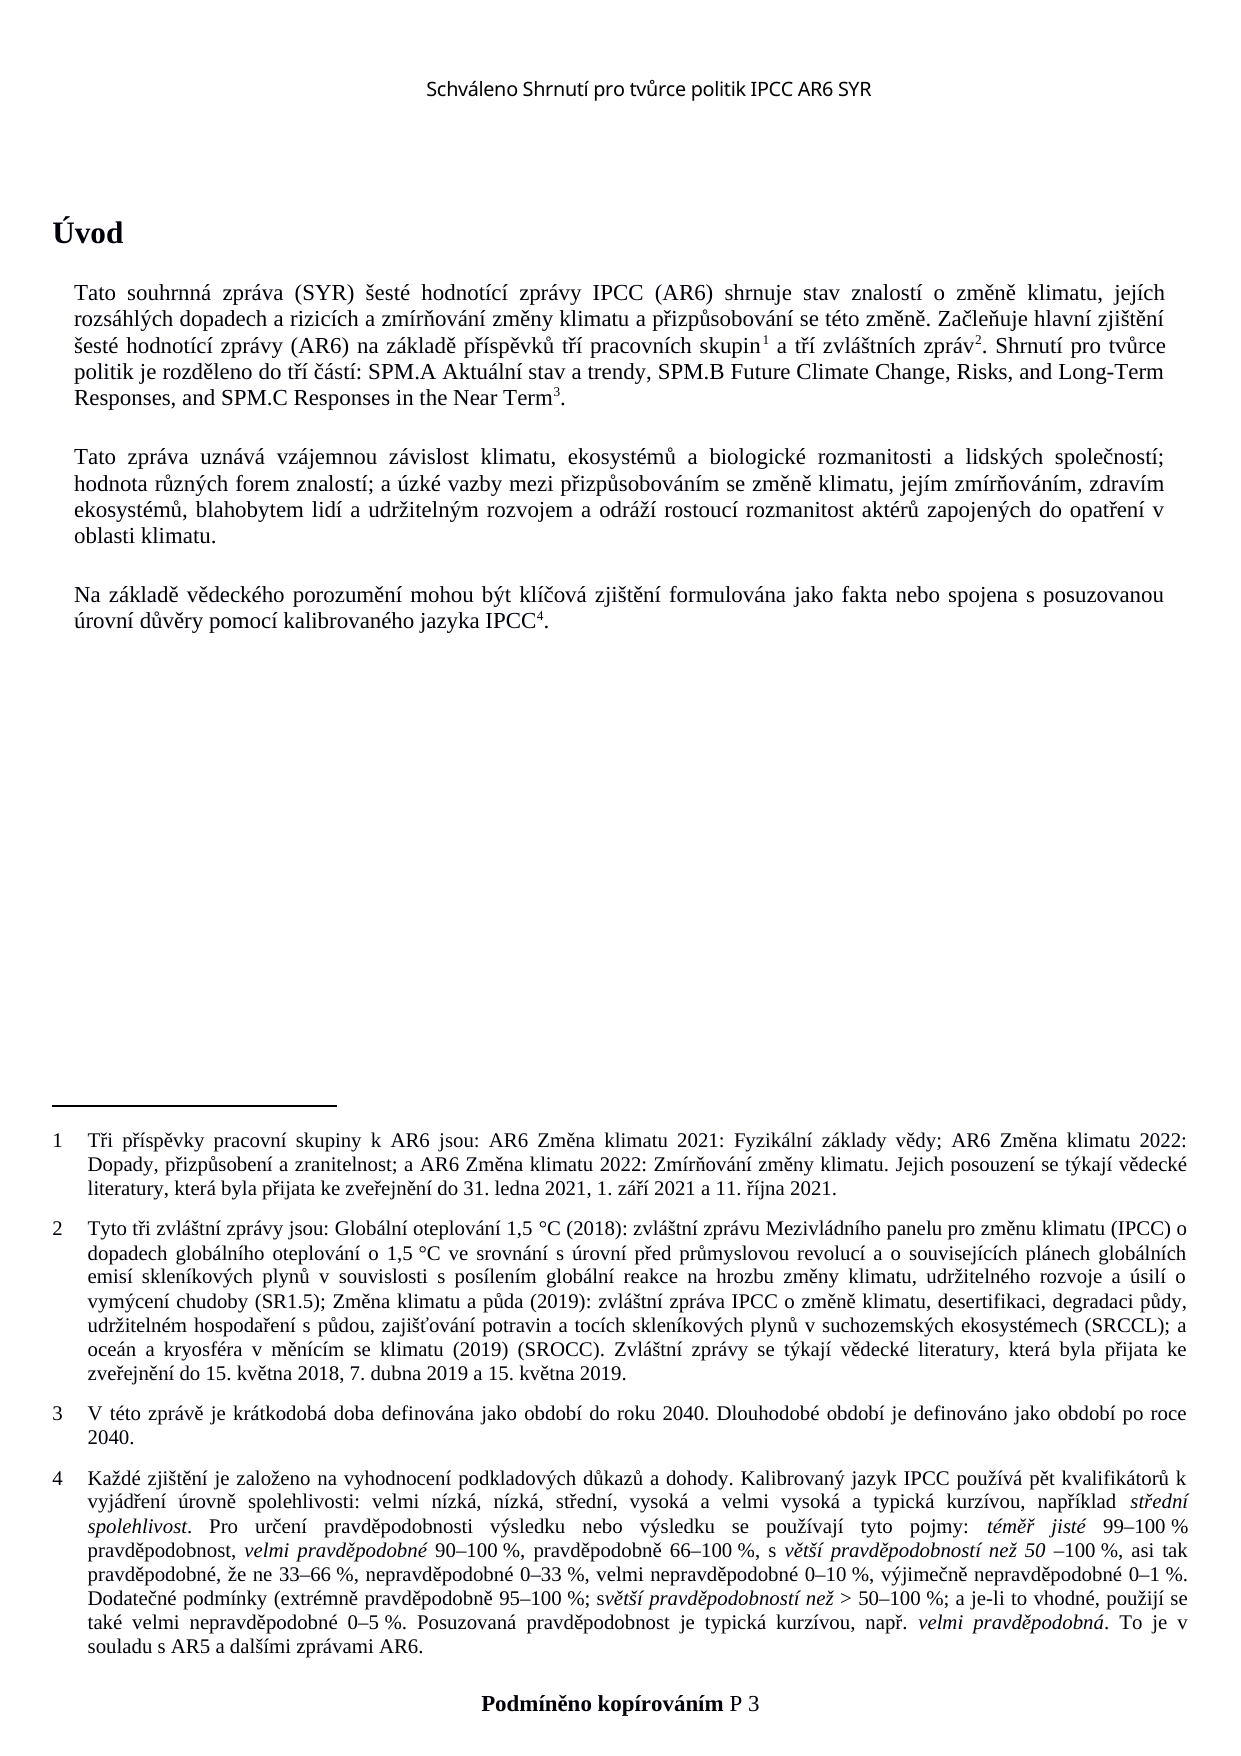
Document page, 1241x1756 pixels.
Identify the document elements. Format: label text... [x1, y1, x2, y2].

text Každé zjištění je založeno na vyhodnocení podkladových důkazů a dohody. Kalibrovaný jazyk IPCC používá pět kvalifikátorů k vyjádření úrovně spolehlivosti: velmi nízká, nízká, střední, vysoká a velmi vysoká a typická kurzívou, například střední spolehlivost. Pro určení pravděpodobnosti výsledku nebo výsledku se používají tyto pojmy: téměř jisté 99–100 % pravděpodobnost, velmi pravděpodobné 90–100 %, pravděpodobně 66–100 %, s větší pravděpodobností než 50 –100 %, asi tak pravděpodobné, že ne 33–66 %, nepravděpodobné 0–33 %, velmi nepravděpodobné 0–10 %, výjimečně nepravděpodobné 0–1 %. Dodatečné podmínky (extrémně pravděpodobně 95–100 %; světší pravděpodobností než > 50–100 %; a je-li to vhodné, použijí se také velmi nepravděpodobné 0–5 %. Posuzovaná pravděpodobnost je typická kurzívou, např. velmi pravděpodobná. To je v souladu s AR5 a dalšími zprávami AR6. [52, 1465, 1188, 1658]
text Tyto tři zvláštní zprávy jsou: Globální oteplování 1,5 °C (2018): zvláštní zprávu Mezivládního panelu pro změnu klimatu (IPCC) o dopadech globálního oteplování o 1,5 °C ve srovnání s úrovní před průmyslovou revolucí a o souvisejících plánech globálních emisí skleníkových plynů v souvislosti s posílením globální reakce na hrozbu změny klimatu, udržitelného rozvoje a úsilí o vymýcení chudoby (SR1.5); Změna klimatu a půda (2019): zvláštní zpráva IPCC o změně klimatu, desertifikaci, degradaci půdy, udržitelném hospodaření s půdou, zajišťování potravin a tocích skleníkových plynů v suchozemských ekosystémech (SRCCL); a oceán a kryosféra v měnícím se klimatu (2019) (SROCC). Zvláštní zprávy se týkají vědecké literatury, která byla přijata ke zveřejnění do 15. května 2018, 7. dubna 2019 a 15. května 2019. [52, 1216, 1188, 1385]
text V této zprávě je krátkodobá doba definována jako období do roku 2040. Dlouhodobé období je definováno jako období po roce 2040. [52, 1401, 1188, 1449]
text Tato zpráva uznává vzájemnou závislost klimatu, ekosystémů a biologické rozmanitosti a lidských společností; hodnota různých forem znalostí; a úzké vazby mezi přizpůsobováním se změně klimatu, jejím zmírňováním, zdravím ekosystémů, blahobytem lidí a udržitelným rozvojem a odráží rostoucí rozmanitost aktérů zapojených do opatření v oblasti klimatu. [74, 443, 1166, 549]
text Na základě vědeckého porozumění mohou být klíčová zjištění formulována jako fakta nebo spojena s posuzovanou úrovní důvěry pomocí kalibrovaného jazyka IPCC. [74, 581, 1166, 634]
text Tři příspěvky pracovní skupiny k AR6 jsou: AR6 Změna klimatu 2021: Fyzikální základy vědy; AR6 Změna klimatu 2022: Dopady, přizpůsobení a zranitelnost; a AR6 Změna klimatu 2022: Zmírňování změny klimatu. Jejich posouzení se týkají vědecké literatury, která byla přijata ke zveřejnění do 31. ledna 2021, 1. září 2021 a 11. října 2021. [52, 1128, 1188, 1200]
text Tato souhrnná zpráva (SYR) šesté hodnotící zprávy IPCC (AR6) shrnuje stav znalostí o změně klimatu, jejích rozsáhlých dopadech a rizicích a zmírňování změny klimatu a přizpůsobování se této změně. Začleňuje hlavní zjištění šesté hodnotící zprávy (AR6) na základě příspěvků tří pracovních skupin a tří zvláštních zpráv. Shrnutí pro tvůrce politik je rozděleno do tří částí: SPM.A Aktuální stav a trendy, SPM.B Future Climate Change, Risks, and Long-Term Responses, and SPM.C Responses in the Near Term. [74, 279, 1166, 411]
subtitle Úvod [52, 214, 1188, 250]
